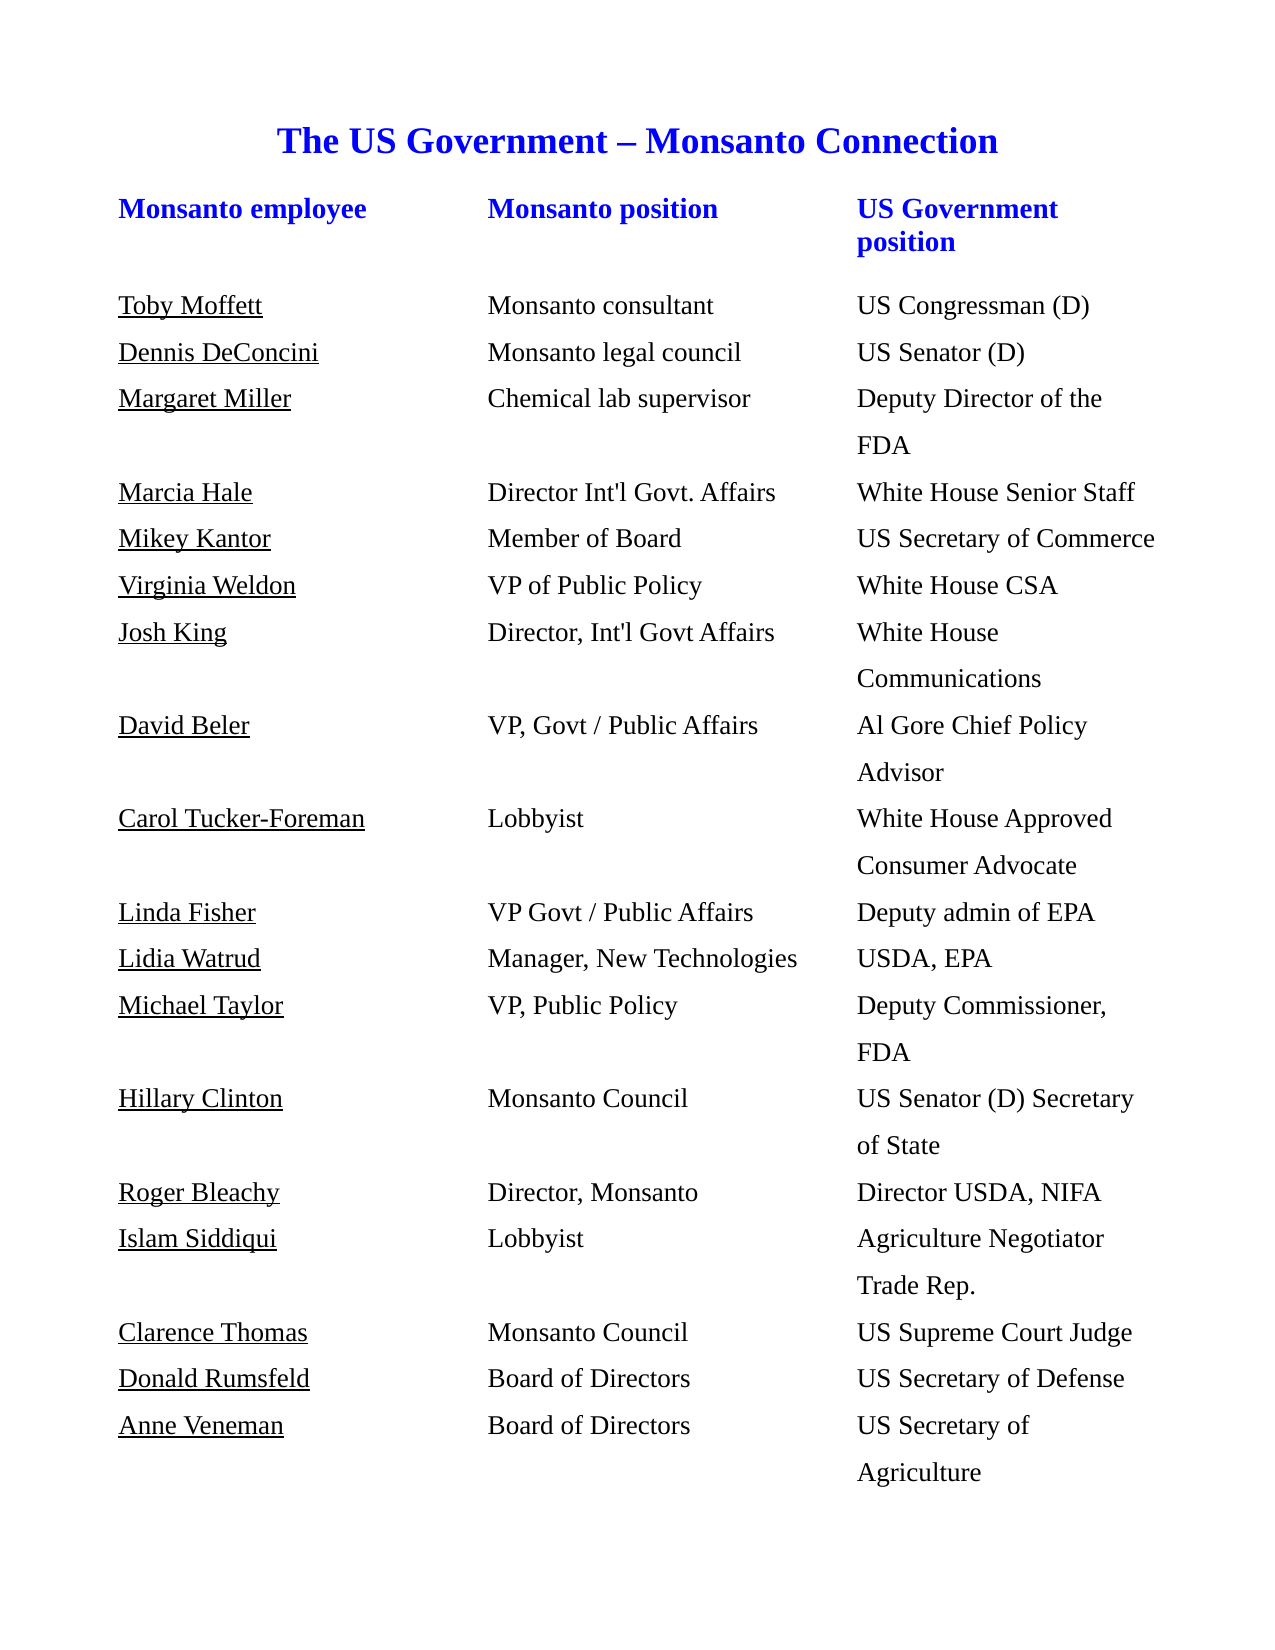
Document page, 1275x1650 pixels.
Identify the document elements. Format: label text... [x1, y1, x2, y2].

text Anne Veneman Board of Directors US Secretary of Agriculture [118, 1409, 1157, 1487]
text Marcia Hale Director Int'l Govt. Affairs White House Senior Staff [118, 476, 1157, 507]
text Advisor [118, 756, 1157, 787]
text Toby Moffett Monsanto consultant US Congressman (D) [118, 289, 1157, 320]
text Lidia Watrud Manager, New Technologies USDA, EPA [118, 942, 1157, 973]
text Margaret Miller Chemical lab supervisor Deputy Director of the FDA [118, 382, 1157, 460]
text Dennis DeConcini Monsanto legal council US Senator (D) [118, 336, 1157, 367]
text Islam Siddiqui Lobbyist Agriculture Negotiator [118, 1222, 1157, 1253]
text Virginia Weldon VP of Public Policy White House CSA [118, 569, 1157, 600]
text Josh King Director, Int'l Govt Affairs White House [118, 616, 1157, 647]
text Michael Taylor VP, Public Policy Deputy Commissioner, FDA [118, 989, 1157, 1067]
text Clarence Thomas Monsanto Council US Supreme Court Judge [118, 1316, 1157, 1347]
text Hillary Clinton Monsanto Council US Senator (D) Secretary of State [118, 1082, 1157, 1160]
text Mikey Kantor Member of Board US Secretary of Commerce [118, 522, 1157, 553]
text David Beler VP, Govt / Public Affairs Al Gore Chief Policy [118, 709, 1157, 740]
text Trade Rep. [118, 1269, 1157, 1300]
text Consumer Advocate [118, 849, 1157, 880]
text Donald Rumsfeld Board of Directors US Secretary of Defense [118, 1362, 1157, 1393]
text Monsanto employee Monsanto position US Government position [118, 191, 1157, 258]
text Communications [118, 662, 1157, 693]
text Roger Bleachy Director, Monsanto Director USDA, NIFA [118, 1176, 1157, 1207]
text Linda Fisher VP Govt / Public Affairs Deputy admin of EPA [118, 896, 1157, 927]
text Carol Tucker-Foreman Lobbyist White House Approved [118, 802, 1157, 833]
